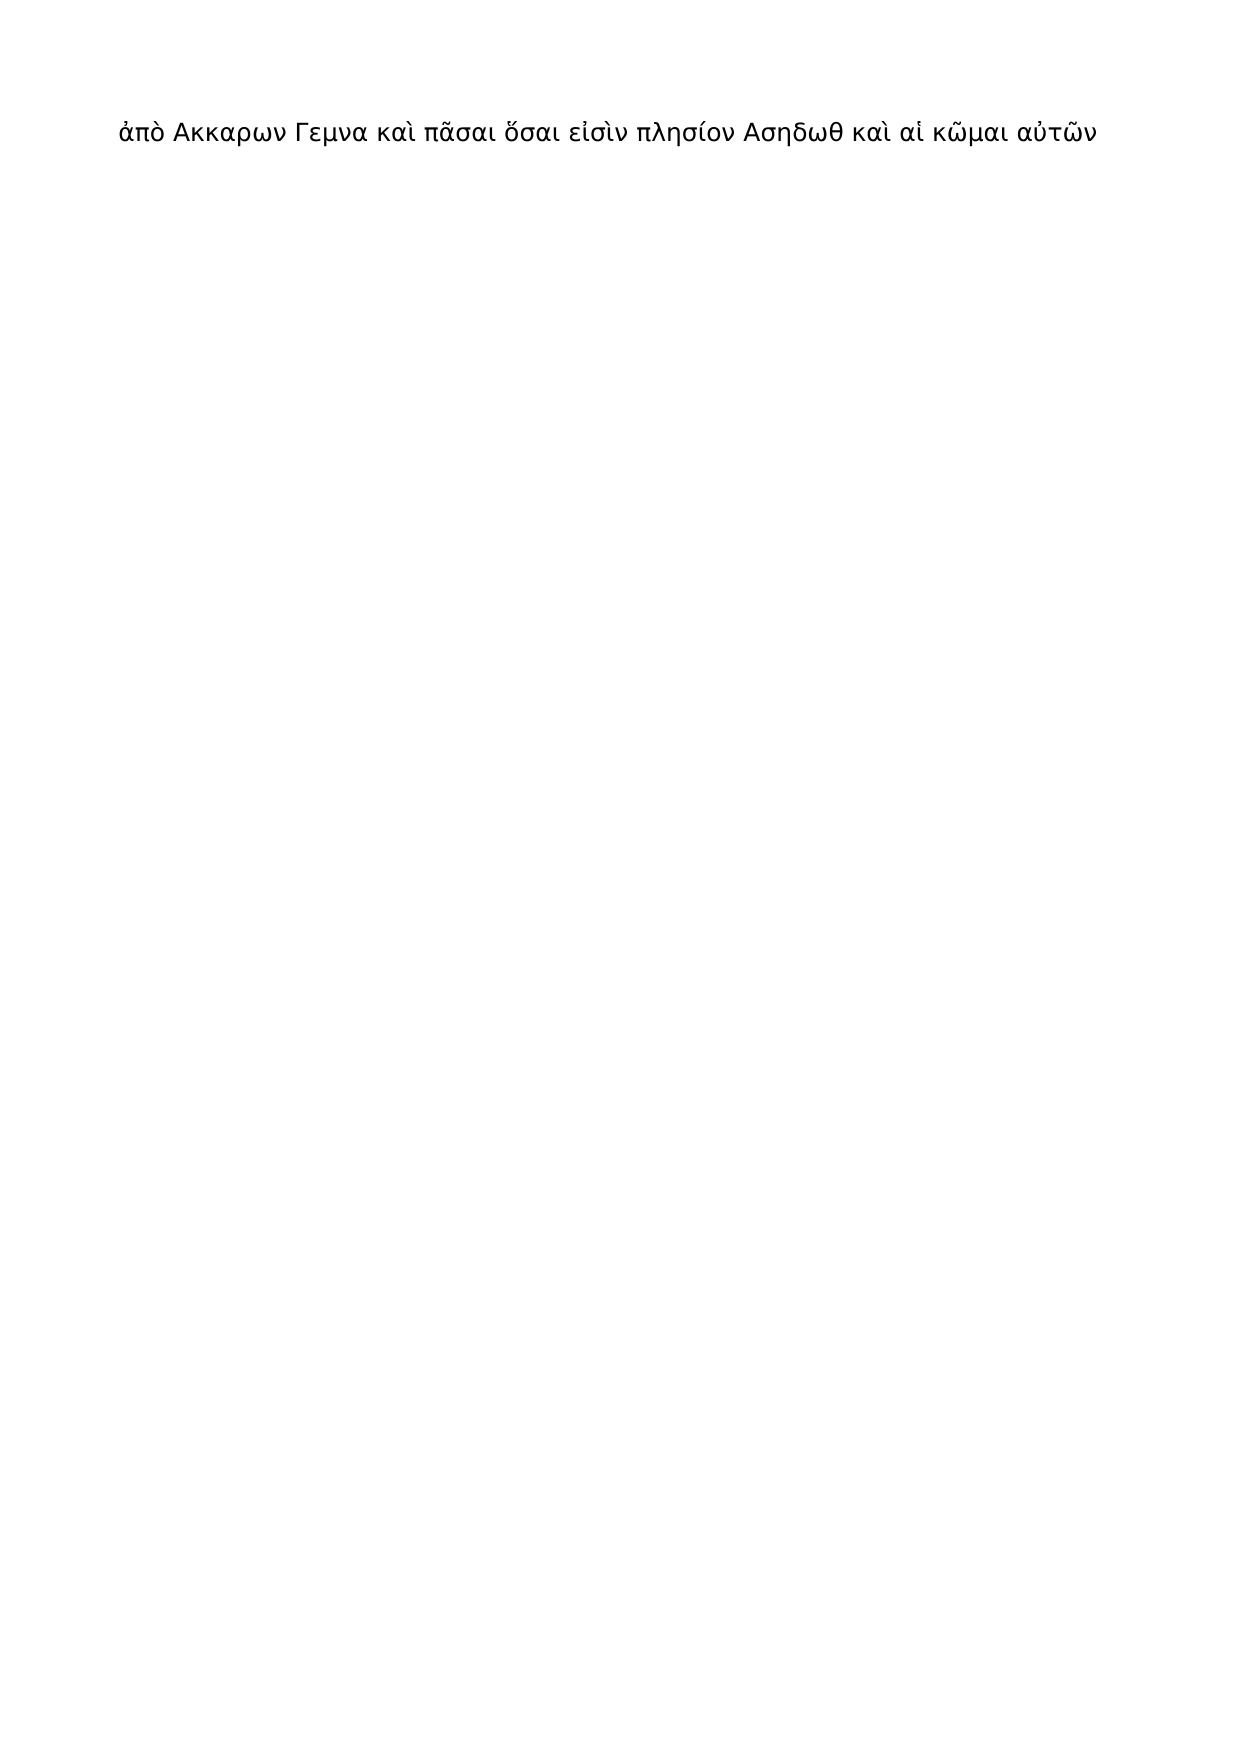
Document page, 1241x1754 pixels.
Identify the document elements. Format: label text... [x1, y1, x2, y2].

text ἀπὸ Ακκαρων Γεμνα καὶ πᾶσαι ὅσαι εἰσὶν πλησίον Ασηδωθ καὶ αἱ κῶμαι αὐτῶν [118, 118, 1122, 147]
